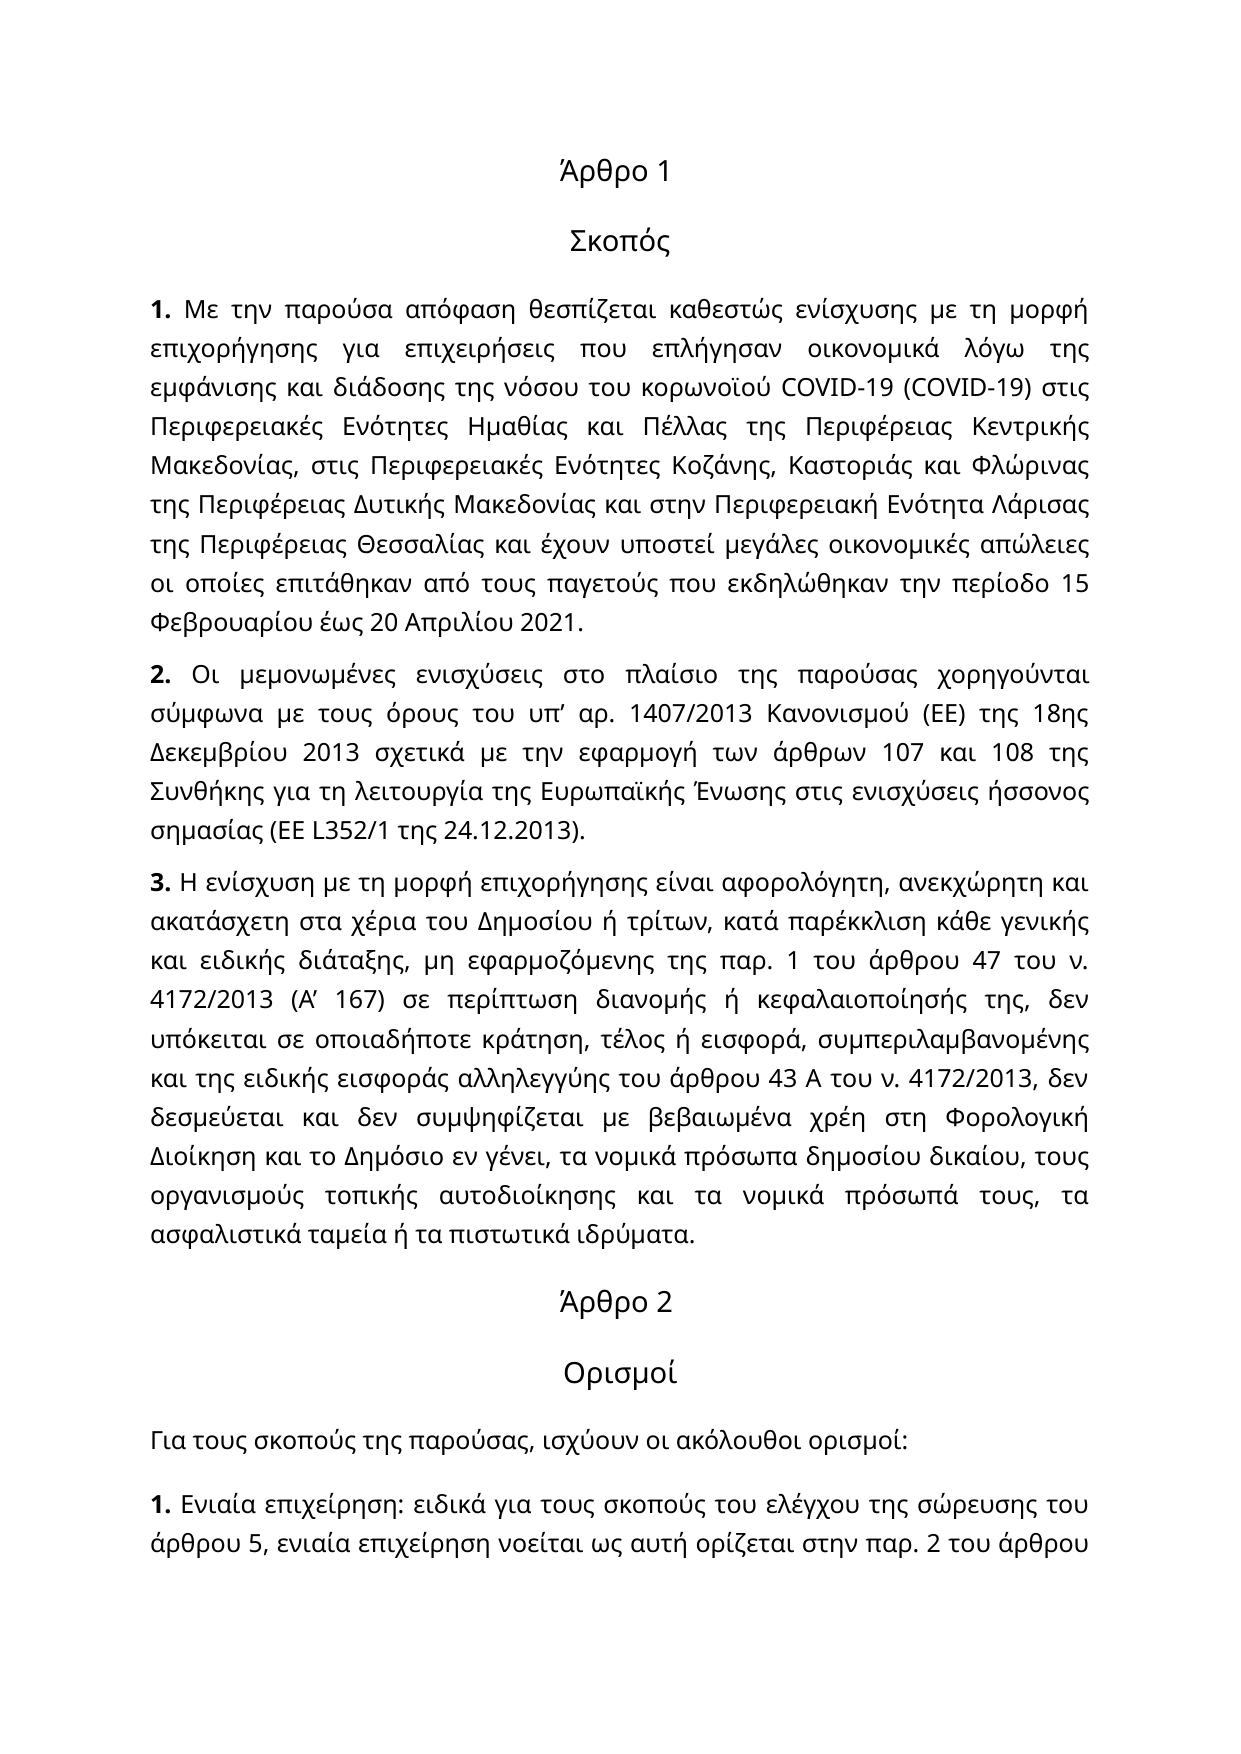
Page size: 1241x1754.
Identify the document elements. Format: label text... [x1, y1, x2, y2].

subtitle Άρθρο 1 [150, 150, 1090, 190]
subtitle Ορισμοί [150, 1352, 1090, 1392]
subtitle Σκοπός [150, 221, 1090, 260]
text 1. Με την παρούσα απόφαση θεσπίζεται καθεστώς ενίσχυσης με τη μορφή επιχορήγησης για επιχειρήσεις που επλήγησαν οικονομικά λόγω της εμφάνισης και διάδοσης της νόσου του κορωνοϊού COVID-19 (COVID-19) στις Περιφερειακές Ενότητες Ημαθίας και Πέλλας της Περιφέρειας Κεντρικής Μακεδονίας, στις Περιφερειακές Ενότητες Κοζάνης, Καστοριάς και Φλώρινας της Περιφέρειας Δυτικής Μακεδονίας και στην Περιφερειακή Ενότητα Λάρισας της Περιφέρειας Θεσσαλίας και έχουν υποστεί μεγάλες οικονομικές απώλειες οι οποίες επιτάθηκαν από τους παγετούς που εκδηλώθηκαν την περίοδο 15 Φεβρουαρίου έως 20 Απριλίου 2021. [150, 291, 1090, 639]
subtitle Άρθρο 2 [150, 1281, 1090, 1321]
text 1. Ενιαία επιχείρηση: ειδικά για τους σκοπούς του ελέγχου της σώρευσης του άρθρου 5, ενιαία επιχείρηση νοείται ως αυτή ορίζεται στην παρ. 2 του άρθρου [150, 1487, 1090, 1560]
text 2. Οι μεμονωμένες ενισχύσεις στο πλαίσιο της παρούσας χορηγούνται σύμφωνα με τους όρους του υπ’ αρ. 1407/2013 Κανονισμού (ΕΕ) της 18ης Δεκεμβρίου 2013 σχετικά με την εφαρμογή των άρθρων 107 και 108 της Συνθήκης για τη λειτουργία της Ευρωπαϊκής Ένωσης στις ενισχύσεις ήσσονος σημασίας (ΕΕ L352/1 της 24.12.2013). [150, 656, 1090, 847]
text 3. Η ενίσχυση με τη μορφή επιχορήγησης είναι αφορολόγητη, ανεκχώρητη και ακατάσχετη στα χέρια του Δημοσίου ή τρίτων, κατά παρέκκλιση κάθε γενικής και ειδικής διάταξης, μη εφαρμοζόμενης της παρ. 1 του άρθρου 47 του ν. 4172/2013 (Α’ 167) σε περίπτωση διανομής ή κεφαλαιοποίησής της, δεν υπόκειται σε οποιαδήποτε κράτηση, τέλος ή εισφορά, συμπεριλαμβανομένης και της ειδικής εισφοράς αλληλεγγύης του άρθρου 43 Α του ν. 4172/2013, δεν δεσμεύεται και δεν συμψηφίζεται με βεβαιωμένα χρέη στη Φορολογική Διοίκηση και το Δημόσιο εν γένει, τα νομικά πρόσωπα δημοσίου δικαίου, τους οργανισμούς τοπικής αυτοδιοίκησης και τα νομικά πρόσωπά τους, τα ασφαλιστικά ταμεία ή τα πιστωτικά ιδρύματα. [150, 864, 1090, 1251]
text Για τους σκοπούς της παρούσας, ισχύουν οι ακόλουθοι ορισμοί: [150, 1422, 1090, 1457]
